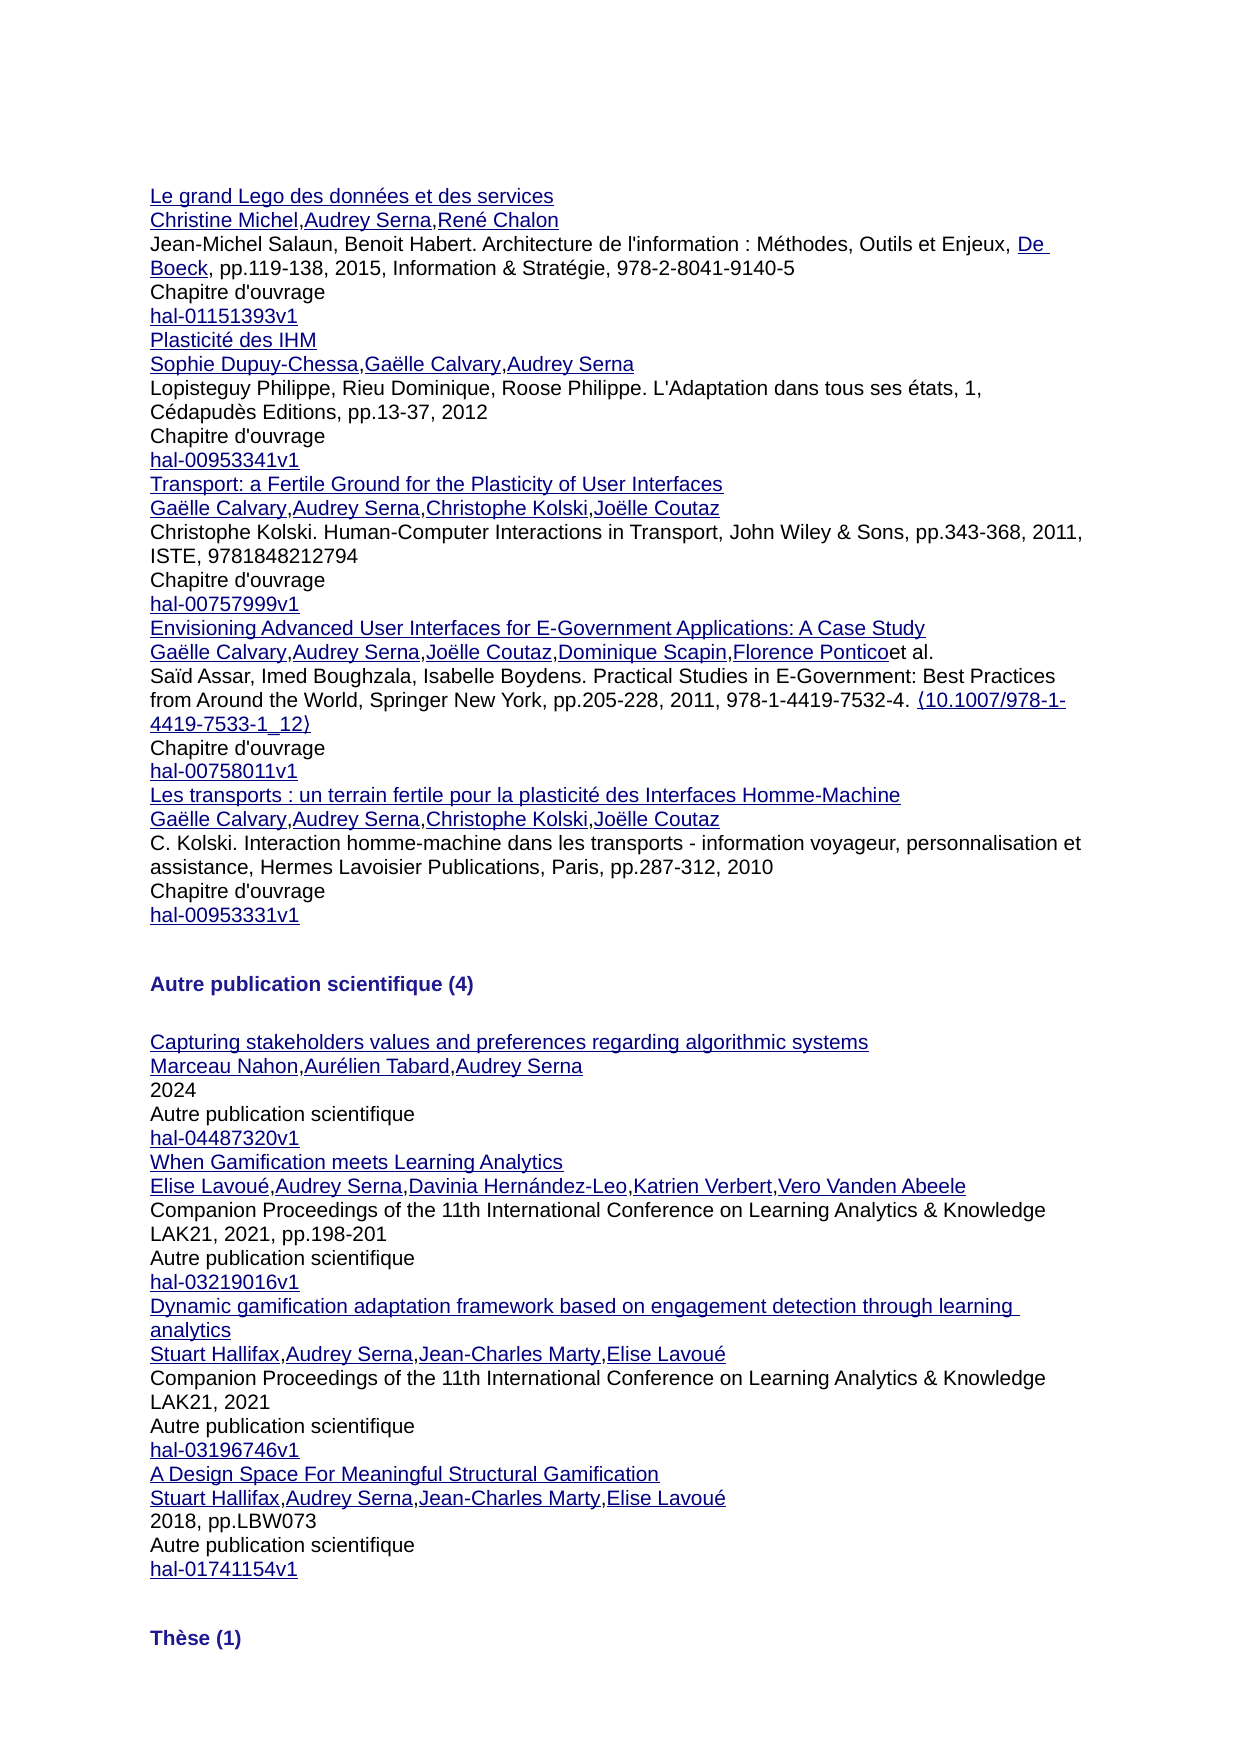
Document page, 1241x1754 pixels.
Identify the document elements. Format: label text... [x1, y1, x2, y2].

table_header Capturing stakeholders values and preferences regarding algorithmic systems Marceau Nahon,Aurélien Tabard,Audrey Serna 2024 Autre publication scientifique hal-04487320v1 [150, 1030, 1090, 1150]
table_header Le grand Lego des données et des services Christine Michel,Audrey Serna,René Chalon Jean-Michel Salaun, Benoit Habert. Architecture de l'information : Méthodes, Outils et Enjeux, De Boeck, pp.119-138, 2015, Information & Stratégie, 978-2-8041-9140-5 Chapitre d'ouvrage hal-01151393v1 [150, 184, 1090, 328]
subtitle Autre publication scientifique (4) [150, 972, 1090, 996]
subtitle Thèse (1) [150, 1626, 1090, 1650]
table_cell A Design Space For Meaningful Structural Gamification Stuart Hallifax,Audrey Serna,Jean-Charles Marty,Elise Lavoué 2018, pp.LBW073 Autre publication scientifique hal-01741154v1 [150, 1461, 1090, 1581]
table_cell Les transports : un terrain fertile pour la plasticité des Interfaces Homme-Machine Gaëlle Calvary,Audrey Serna,Christophe Kolski,Joëlle Coutaz C. Kolski. Interaction homme-machine dans les transports - information voyageur, personnalisation et assistance, Hermes Lavoisier Publications, Paris, pp.287-312, 2010 Chapitre d'ouvrage hal-00953331v1 [150, 783, 1090, 927]
table_cell When Gamification meets Learning Analytics Elise Lavoué,Audrey Serna,Davinia Hernández-Leo,Katrien Verbert,Vero Vanden Abeele Companion Proceedings of the 11th International Conference on Learning Analytics & Knowledge LAK21, 2021, pp.198-201 Autre publication scientifique hal-03219016v1 [150, 1150, 1090, 1294]
table_cell Envisioning Advanced User Interfaces for E-Government Applications: A Case Study Gaëlle Calvary,Audrey Serna,Joëlle Coutaz,Dominique Scapin,Florence Ponticoet al. Saïd Assar, Imed Boughzala, Isabelle Boydens. Practical Studies in E-Government: Best Practices from Around the World, Springer New York, pp.205-228, 2011, 978-1-4419-7532-4. ⟨10.1007/978-1-4419-7533-1_12⟩ Chapitre d'ouvrage hal-00758011v1 [150, 616, 1090, 783]
table_cell Plasticité des IHM Sophie Dupuy-Chessa,Gaëlle Calvary,Audrey Serna Lopisteguy Philippe, Rieu Dominique, Roose Philippe. L'Adaptation dans tous ses états, 1, Cédapudès Editions, pp.13-37, 2012 Chapitre d'ouvrage hal-00953341v1 [150, 328, 1090, 472]
table_cell Dynamic gamification adaptation framework based on engagement detection through learning analytics Stuart Hallifax,Audrey Serna,Jean-Charles Marty,Elise Lavoué Companion Proceedings of the 11th International Conference on Learning Analytics & Knowledge LAK21, 2021 Autre publication scientifique hal-03196746v1 [150, 1294, 1090, 1461]
table_cell Transport: a Fertile Ground for the Plasticity of User Interfaces Gaëlle Calvary,Audrey Serna,Christophe Kolski,Joëlle Coutaz Christophe Kolski. Human-Computer Interactions in Transport, John Wiley & Sons, pp.343-368, 2011, ISTE, 9781848212794 Chapitre d'ouvrage hal-00757999v1 [150, 472, 1090, 616]
